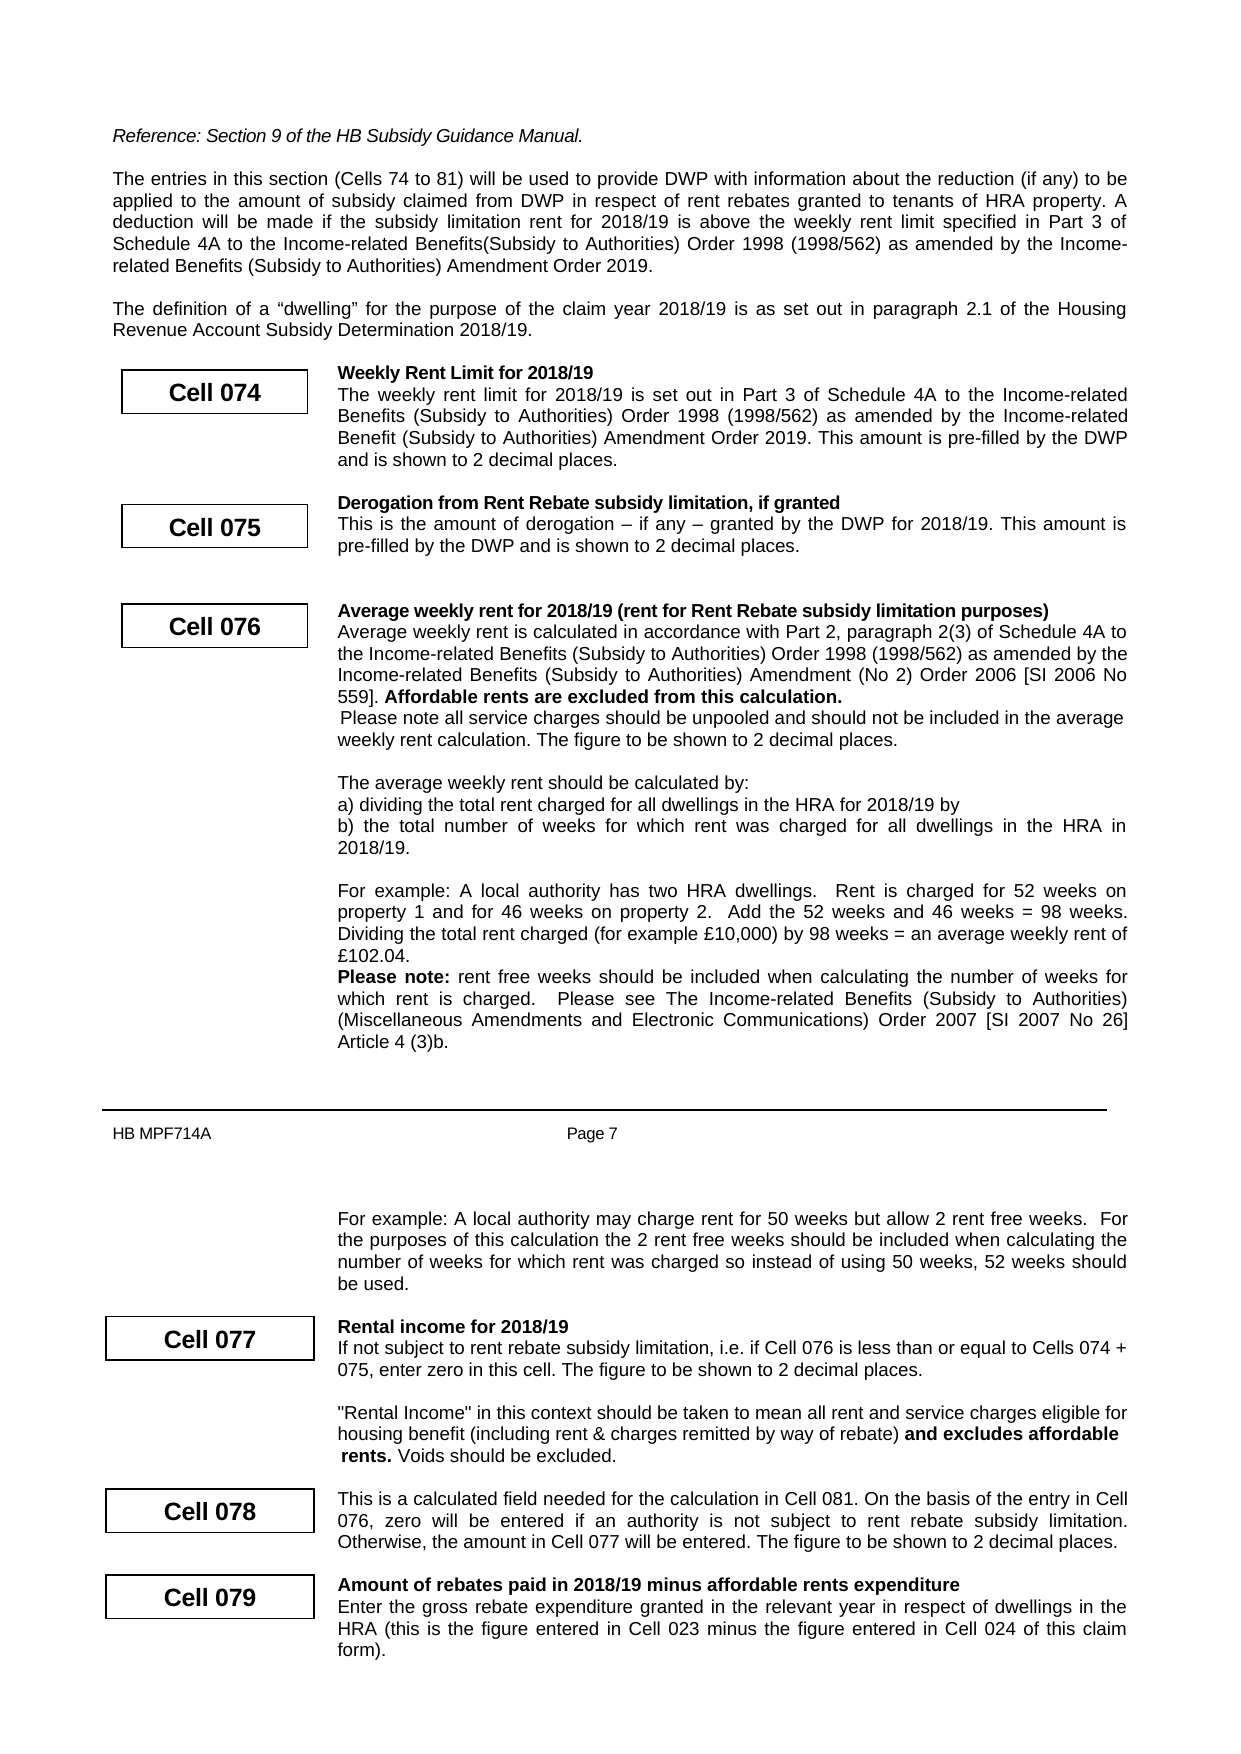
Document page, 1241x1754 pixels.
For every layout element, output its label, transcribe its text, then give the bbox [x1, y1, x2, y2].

text Please note all service charges should be unpooled and should not be included in the average weekly rent calculation. The figure to be shown to 2 decimal places. [112, 707, 1128, 750]
text Enter the gross rebate expenditure granted in the relevant year in respect of dwellings in the HRA (this is the figure entered in Cell 023 minus the figure entered in Cell 024 of this claim form). [112, 1596, 1128, 1660]
text [107, 1576, 313, 1618]
text Cell 075 [137, 513, 292, 539]
text b) the total number of weeks for which rent was charged for all dwellings in the HRA in 2018/19. [337, 815, 1128, 858]
text "Rental Income" in this context should be taken to mean all rent and service charges eligible for housing benefit (including rent & charges remitted by way of rebate) and excludes affordable [112, 1402, 1128, 1445]
text Average weekly rent is calculated in accordance with Part 2, paragraph 2(3) of Schedule 4A to the Income-related Benefits (Subsidy to Authorities) Order 1998 (1998/562) as amended by the Income-related Benefits (Subsidy to Authorities) Amendment (No 2) Order 2006 [SI 2006 No 559]. Affordable rents are excluded from this calculation. [112, 621, 1128, 707]
text This is the amount of derogation – if any – granted by the DWP for 2018/19. This amount is pre-filled by the DWP and is shown to 2 decimal places. [112, 513, 1128, 556]
text Cell 074 [137, 378, 292, 405]
text Amount of rebates paid in 2018/19 minus affordable rents expenditure [315, 1574, 1128, 1596]
text [107, 1317, 313, 1359]
text The weekly rent limit for 2018/19 is set out in Part 3 of Schedule 4A to the Income-related Benefits (Subsidy to Authorities) Order 1998 (1998/562) as amended by the Income-related Benefit (Subsidy to Authorities) Amendment Order 2019. This amount is pre-filled by the DWP and is shown to 2 decimal places. [337, 384, 1128, 470]
text Average weekly rent for 2018/19 (rent for Rent Rebate subsidy limitation purposes) [112, 599, 1128, 621]
text Rental income for 2018/19 [315, 1315, 1128, 1337]
text The average weekly rent should be calculated by: [337, 772, 1128, 793]
text Please note: rent free weeks should be included when calculating the number of weeks for which rent is charged. Please see The Income-related Benefits (Subsidy to Authorities) (Miscellaneous Amendments and Electronic Communications) Order 2007 [SI 2007 No 26] Article 4 (3)b. [337, 966, 1128, 1052]
text Cell 079 [122, 1583, 298, 1610]
text Weekly Rent Limit for 2018/19 [112, 362, 1128, 384]
text Average weekly rent for 2018/19 (rent for Rent Rebate subsidy limitation purposes) [123, 605, 307, 647]
text The entries in this section (Cells 74 to 81) will be used to provide DWP with information about the reduction (if any) to be applied to the amount of subsidy claimed from DWP in respect of rent rebates granted to tenants of HRA property. A deduction will be made if the subsidy limitation rent for 2018/19 is above the weekly rent limit specified in Part 3 of Schedule 4A to the Income-related Benefits(Subsidy to Authorities) Order 1998 (1998/562) as amended by the Income-related Benefits (Subsidy to Authorities) Amendment Order 2019. [112, 168, 1128, 276]
text rents. Voids should be excluded. [112, 1445, 1128, 1466]
text a) dividing the total rent charged for all dwellings in the HRA for 2018/19 by [337, 793, 1128, 815]
text [123, 371, 307, 413]
text Derogation from Rent Rebate subsidy limitation, if granted [112, 492, 1128, 513]
text For example: A local authority may charge rent for 50 weeks but allow 2 rent free weeks. For the purposes of this calculation the 2 rent free weeks should be included when calculating the number of weeks for which rent was charged so instead of using 50 weeks, 52 weeks should be used. [337, 1208, 1128, 1294]
text If not subject to rent rebate subsidy limitation, i.e. if Cell 076 is less than or equal to Cells 074 + 075, enter zero in this cell. The figure to be shown to 2 decimal places. [112, 1337, 1128, 1380]
text [123, 505, 307, 547]
text Cell 077 [122, 1325, 298, 1352]
text Cell 078 [122, 1497, 298, 1524]
text The definition of a “dwelling” for the purpose of the claim year 2018/19 is as set out in paragraph 2.1 of the Housing Revenue Account Subsidy Determination 2018/19. [112, 297, 1128, 341]
text This is a calculated field needed for the calculation in Cell 081. On the basis of the entry in Cell 076, zero will be entered if an authority is not subject to rent rebate subsidy limitation. Otherwise, the amount in Cell 077 will be entered. The figure to be shown to 2 decimal places. [107, 1490, 313, 1532]
text HB MPF714A Page 7 [112, 1124, 1128, 1143]
text This is a calculated field needed for the calculation in Cell 081. On the basis of the entry in Cell 076, zero will be entered if an authority is not subject to rent rebate subsidy limitation. Otherwise, the amount in Cell 077 will be entered. The figure to be shown to 2 decimal places. [112, 1488, 1128, 1553]
text Cell 076 [137, 612, 292, 639]
text For example: A local authority has two HRA dwellings. Rent is charged for 52 weeks on property 1 and for 46 weeks on property 2. Add the 52 weeks and 46 weeks = 98 weeks. Dividing the total rent charged (for example £10,000) by 98 weeks = an average weekly rent of £102.04. [112, 880, 1128, 966]
text Reference: Section 9 of the HB Subsidy Guidance Manual. [112, 125, 1128, 147]
